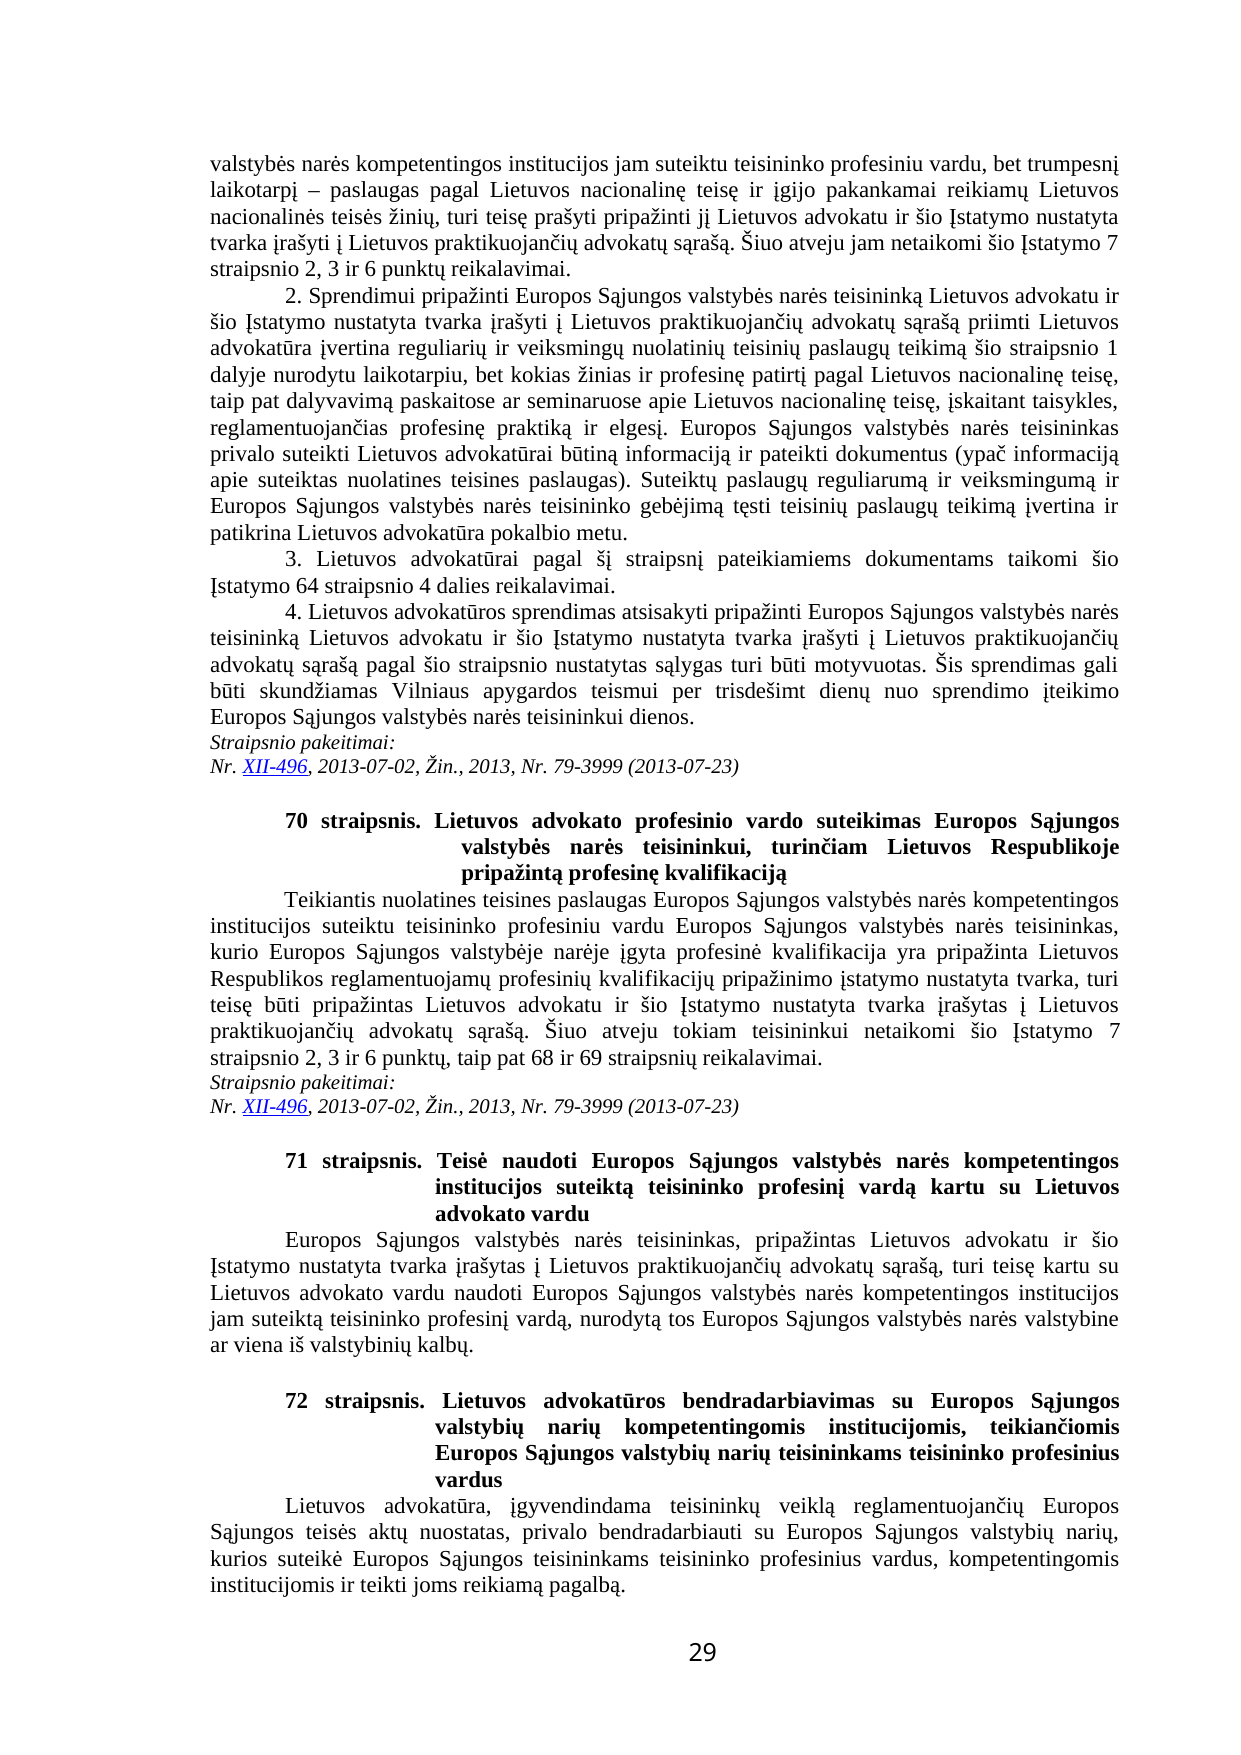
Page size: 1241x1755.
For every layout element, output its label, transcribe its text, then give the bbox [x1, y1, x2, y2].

text 2. Sprendimui pripažinti Europos Sąjungos valstybės narės teisininką Lietuvos advokatu ir šio Įstatymo nustatyta tvarka įrašyti į Lietuvos praktikuojančių advokatų sąrašą priimti Lietuvos advokatūra įvertina reguliarių ir veiksmingų nuolatinių teisinių paslaugų teikimą šio straipsnio 1 dalyje nurodytu laikotarpiu, bet kokias žinias ir profesinę patirtį pagal Lietuvos nacionalinę teisę, taip pat dalyvavimą paskaitose ar seminaruose apie Lietuvos nacionalinę teisę, įskaitant taisykles, reglamentuojančias profesinę praktiką ir elgesį. Europos Sąjungos valstybės narės teisininkas privalo suteikti Lietuvos advokatūrai būtiną informaciją ir pateikti dokumentus (ypač informaciją apie suteiktas nuolatines teisines paslaugas). Suteiktų paslaugų reguliarumą ir veiksmingumą ir Europos Sąjungos valstybės narės teisininko gebėjimą tęsti teisinių paslaugų teikimą įvertina ir patikrina Lietuvos advokatūra pokalbio metu. [210, 282, 1120, 545]
text 71 straipsnis. Teisė naudoti Europos Sąjungos valstybės narės kompetentingos institucijos suteiktą teisininko profesinį vardą kartu su Lietuvos advokato vardu [285, 1147, 1120, 1226]
text Nr. XII-496, 2013-07-02, Žin., 2013, Nr. 79-3999 (2013-07-23) [210, 754, 1120, 778]
text Lietuvos advokatūra, įgyvendindama teisininkų veiklą reglamentuojančių Europos Sąjungos teisės aktų nuostatas, privalo bendradarbiauti su Europos Sąjungos valstybių narių, kurios suteikė Europos Sąjungos teisininkams teisininko profesinius vardus, kompetentingomis institucijomis ir teikti joms reikiamą pagalbą. [210, 1492, 1120, 1597]
text Teikiantis nuolatines teisines paslaugas Europos Sąjungos valstybės narės kompetentingos institucijos suteiktu teisininko profesiniu vardu Europos Sąjungos valstybės narės teisininkas, kurio Europos Sąjungos valstybėje narėje įgyta profesinė kvalifikacija yra pripažinta Lietuvos Respublikos reglamentuojamų profesinių kvalifikacijų pripažinimo įstatymo nustatyta tvarka, turi teisę būti pripažintas Lietuvos advokatu ir šio Įstatymo nustatyta tvarka įrašytas į Lietuvos praktikuojančių advokatų sąrašą. Šiuo atveju tokiam teisininkui netaikomi šio Įstatymo 7 straipsnio 2, 3 ir 6 punktų, taip pat 68 ir 69 straipsnių reikalavimai. [210, 886, 1120, 1070]
text 4. Lietuvos advokatūros sprendimas atsisakyti pripažinti Europos Sąjungos valstybės narės teisininką Lietuvos advokatu ir šio Įstatymo nustatyta tvarka įrašyti į Lietuvos praktikuojančių advokatų sąrašą pagal šio straipsnio nustatytas sąlygas turi būti motyvuotas. Šis sprendimas gali būti skundžiamas Vilniaus apygardos teismui per trisdešimt dienų nuo sprendimo įteikimo Europos Sąjungos valstybės narės teisininkui dienos. [210, 598, 1120, 730]
text 72 straipsnis. Lietuvos advokatūros bendradarbiavimas su Europos Sąjungos valstybių narių kompetentingomis institucijomis, teikiančiomis Europos Sąjungos valstybių narių teisininkams teisininko profesinius vardus [285, 1387, 1120, 1492]
text valstybės narės kompetentingos institucijos jam suteiktu teisininko profesiniu vardu, bet trumpesnį laikotarpį – paslaugas pagal Lietuvos nacionalinę teisę ir įgijo pakankamai reikiamų Lietuvos nacionalinės teisės žinių, turi teisę prašyti pripažinti jį Lietuvos advokatu ir šio Įstatymo nustatyta tvarka įrašyti į Lietuvos praktikuojančių advokatų sąrašą. Šiuo atveju jam netaikomi šio Įstatymo 7 straipsnio 2, 3 ir 6 punktų reikalavimai. [210, 150, 1120, 282]
text Europos Sąjungos valstybės narės teisininkas, pripažintas Lietuvos advokatu ir šio Įstatymo nustatyta tvarka įrašytas į Lietuvos praktikuojančių advokatų sąrašą, turi teisę kartu su Lietuvos advokato vardu naudoti Europos Sąjungos valstybės narės kompetentingos institucijos jam suteiktą teisininko profesinį vardą, nurodytą tos Europos Sąjungos valstybės narės valstybine ar viena iš valstybinių kalbų. [210, 1226, 1120, 1358]
text Straipsnio pakeitimai: [210, 730, 1120, 754]
text Nr. XII-496, 2013-07-02, Žin., 2013, Nr. 79-3999 (2013-07-23) [210, 1094, 1120, 1118]
text Straipsnio pakeitimai: [210, 1070, 1120, 1094]
text 3. Lietuvos advokatūrai pagal šį straipsnį pateikiamiems dokumentams taikomi šio Įstatymo 64 straipsnio 4 dalies reikalavimai. [210, 545, 1120, 598]
text 70 straipsnis. Lietuvos advokato profesinio vardo suteikimas Europos Sąjungos valstybės narės teisininkui, turinčiam Lietuvos Respublikoje pripažintą profesinę kvalifikaciją [285, 807, 1120, 886]
